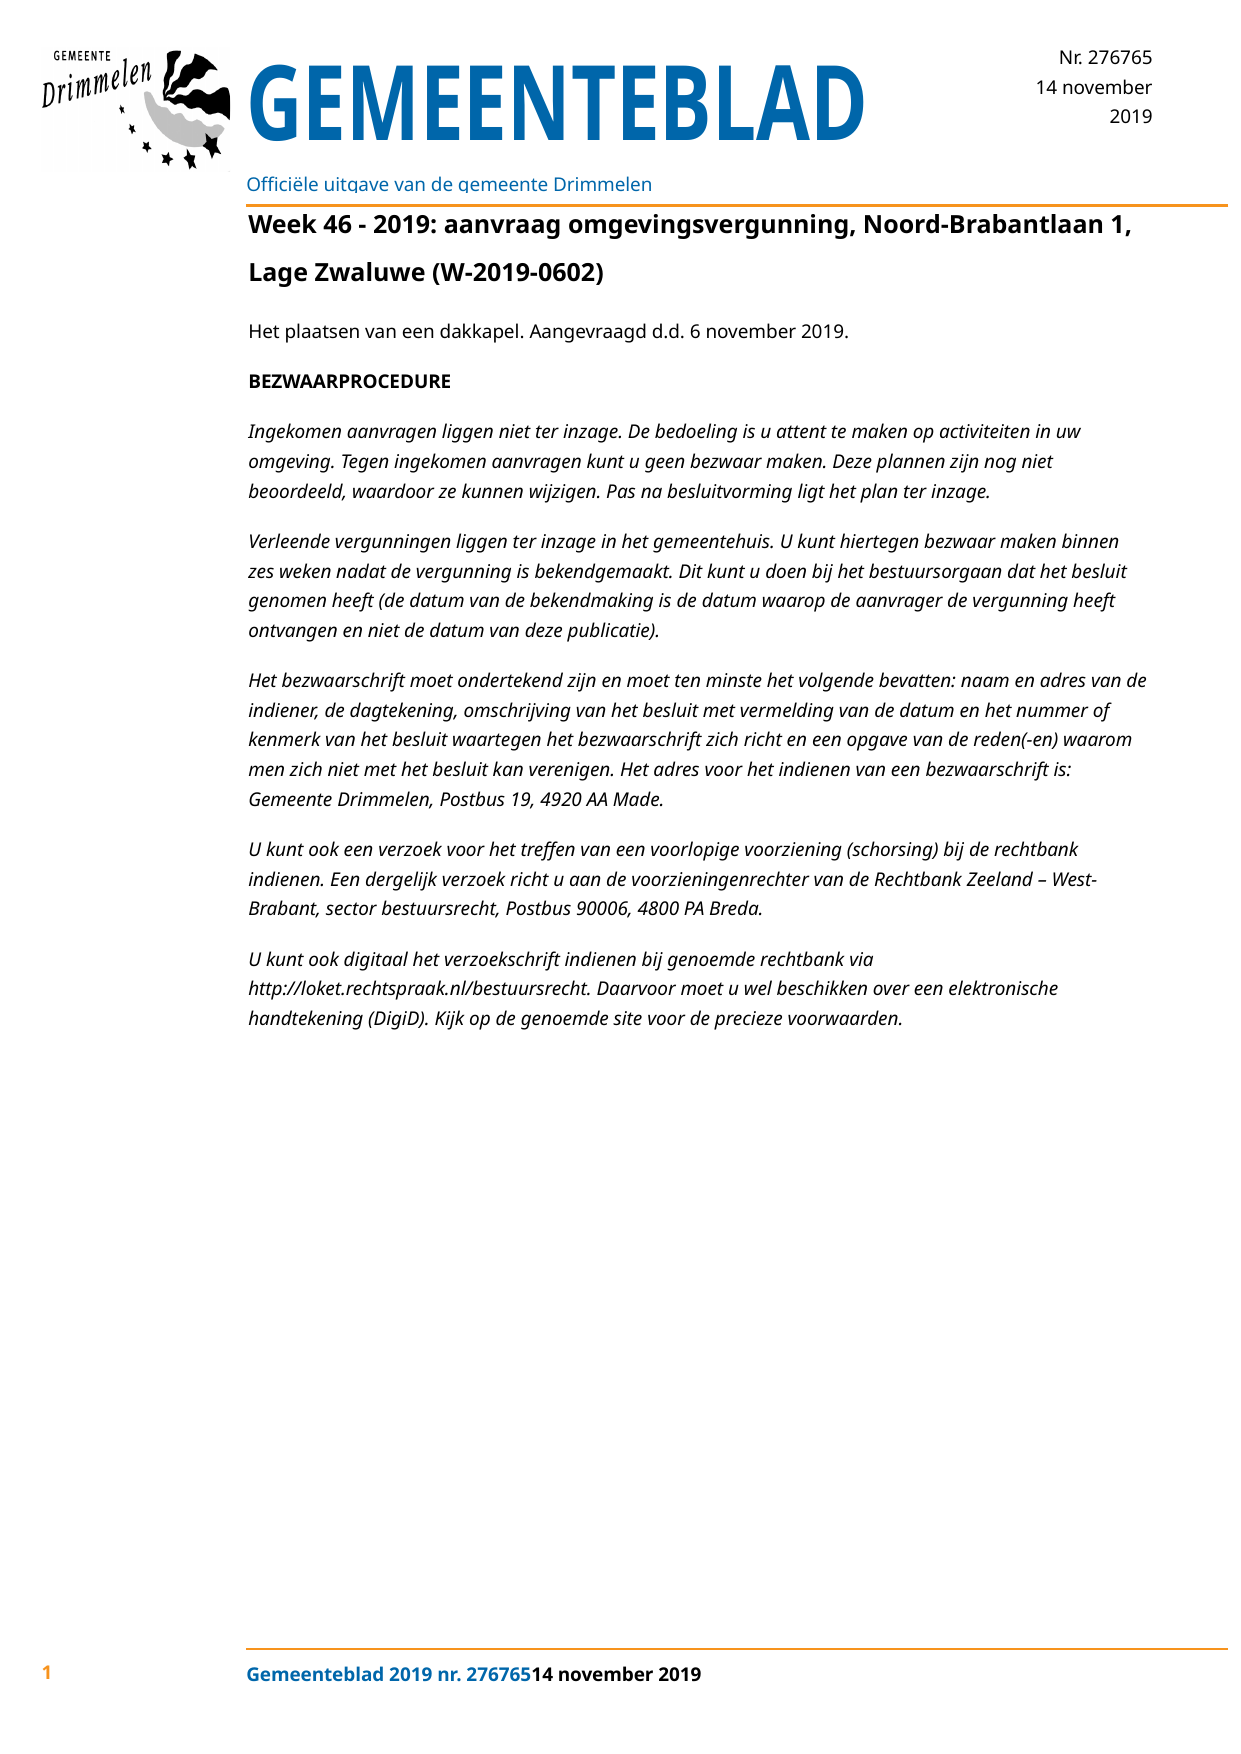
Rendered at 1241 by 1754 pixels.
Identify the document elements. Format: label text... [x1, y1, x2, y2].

text Verleende vergunningen liggen ter inzage in het gemeentehuis. U kunt hiertegen bezwaar maken binnen zes weken nadat de vergunning is bekendgemaakt. Dit kunt u doen bij het bestuursorgaan dat het besluit genomen heeft (de datum van de bekendmaking is de datum waarop de aanvrager de vergunning heeft ontvangen en niet de datum van deze publicatie). [248, 528, 1152, 643]
text Het bezwaarschrift moet ondertekend zijn en moet ten minste het volgende bevatten: naam en adres van de indiener, de dagtekening, omschrijving van het besluit met vermelding van de datum en het nummer of kenmerk van het besluit waartegen het bezwaarschrift zich richt en een opgave van de reden(-en) waarom men zich niet met het besluit kan verenigen. Het adres voor het indienen van een bezwaarschrift is: Gemeente Drimmelen, Postbus 19, 4920 AA Made. [248, 667, 1152, 812]
text Week 46 - 2019: aanvraag omgevingsvergunning, Noord-Brabantlaan 1, Lage Zwaluwe (W-2019-0602) [248, 207, 1152, 288]
picture [41, 47, 231, 172]
text U kunt ook digitaal het verzoekschrift indienen bij genoemde rechtbank via http://loket.rechtspraak.nl/bestuursrecht. Daarvoor moet u wel beschikken over een elektronische handtekening (DigiD). Kijk op de genoemde site voor de precieze voorwaarden. [248, 946, 1152, 1031]
text U kunt ook een verzoek voor het treffen van een voorlopige voorziening (schorsing) bij de rechtbank indienen. Een dergelijk verzoek richt u aan de voorzieningenrechter van de Rechtbank Zeeland – West-Brabant, sector bestuursrecht, Postbus 90006, 4800 PA Breda. [248, 836, 1152, 921]
text Ingekomen aanvragen liggen niet ter inzage. De bedoeling is u attent te maken op activiteiten in uw omgeving. Tegen ingekomen aanvragen kunt u geen bezwaar maken. Deze plannen zijn nog niet beoordeeld, waardoor ze kunnen wijzigen. Pas na besluitvorming ligt het plan ter inzage. [248, 419, 1152, 504]
text Het plaatsen van een dakkapel. Aangevraagd d.d. 6 november 2019. [248, 318, 1152, 344]
text BEZWAARPROCEDURE [248, 368, 1152, 394]
